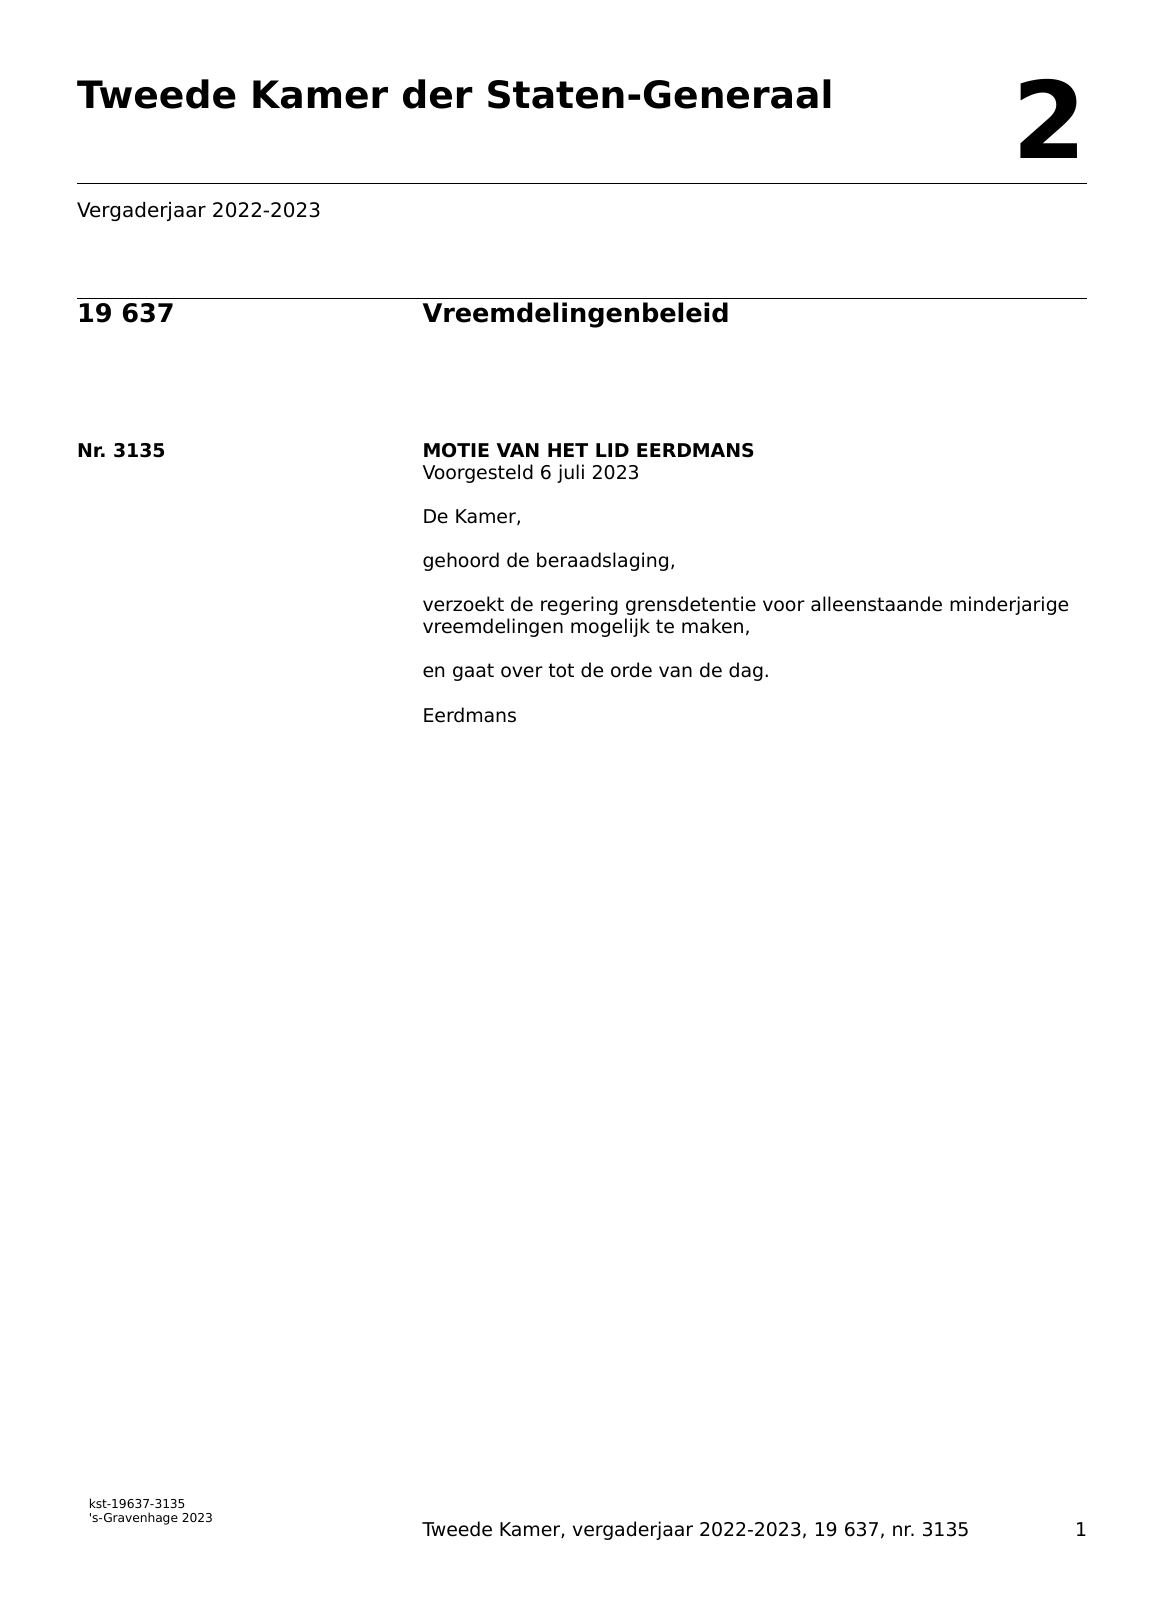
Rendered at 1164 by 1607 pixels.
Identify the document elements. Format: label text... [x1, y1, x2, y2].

text verzoekt de regering grensdetentie voor alleenstaande minderjarige vreemdelingen mogelijk te maken, [422, 594, 1087, 638]
text Voorgesteld 6 juli 2023 [422, 462, 1087, 484]
text en gaat over tot de orde van de dag. [422, 660, 1087, 682]
text De Kamer, [422, 506, 1087, 528]
table_cell Vergaderjaar 2022-2023 [77, 184, 1087, 298]
text 's-Gravenhage 2023 [88, 1511, 323, 1525]
text Eerdmans [422, 704, 1087, 726]
subtitle 19 637 Vreemdelingenbeleid [77, 299, 1087, 329]
table_header 2 [886, 59, 1087, 183]
text gehoord de beraadslaging, [422, 550, 1087, 572]
table_header Tweede Kamer der Staten-Generaal [77, 59, 886, 183]
subtitle Nr. 3135 MOTIE VAN HET LID EERDMANS [77, 440, 1087, 462]
text kst-19637-3135 [88, 1497, 323, 1511]
